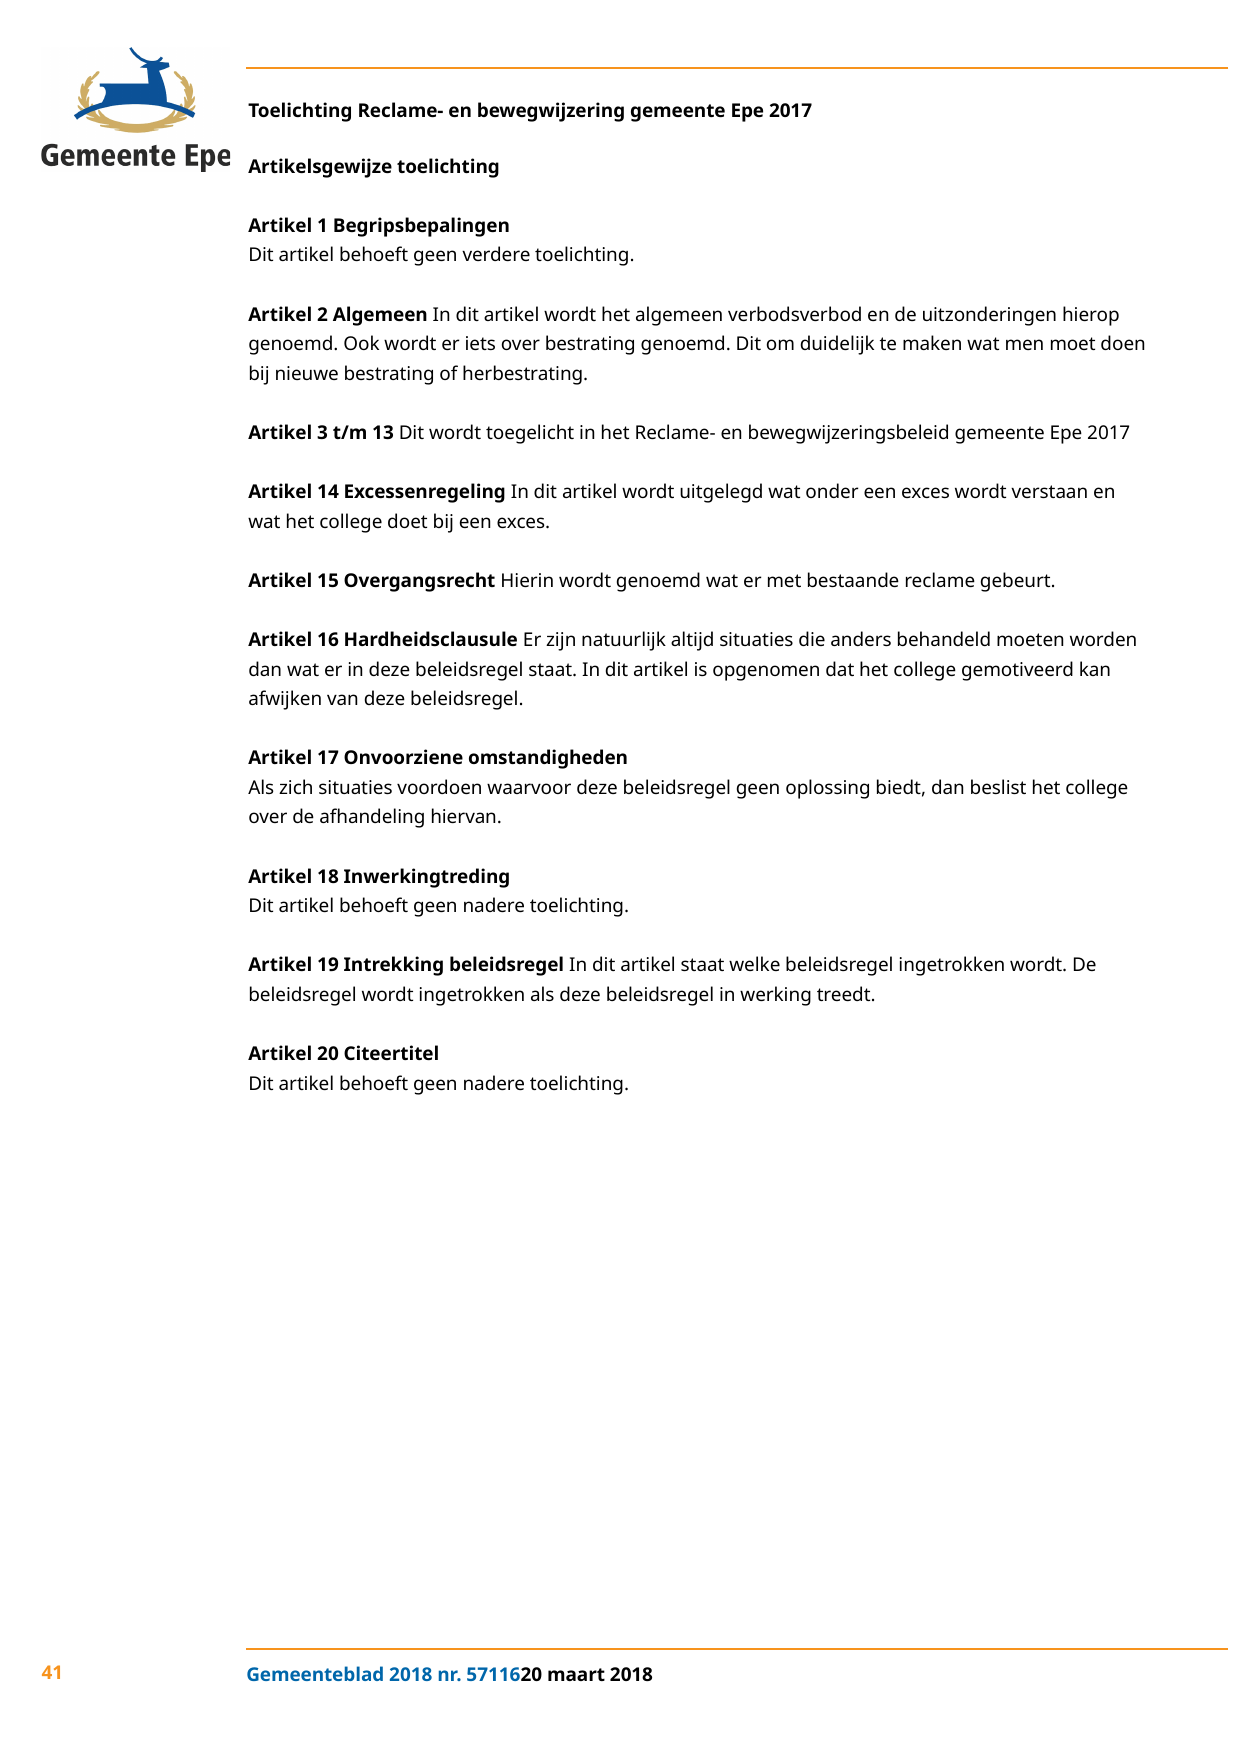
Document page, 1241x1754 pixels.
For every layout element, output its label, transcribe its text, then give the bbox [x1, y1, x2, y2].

text Als zich situaties voordoen waarvoor deze beleidsregel geen oplossing biedt, dan beslist het college over de afhandeling hiervan. [248, 774, 1152, 829]
text Artikel 18 Inwerkingtreding [248, 863, 1152, 889]
text Dit artikel behoeft geen verdere toelichting. [248, 242, 1152, 267]
text Artikel 2 Algemeen In dit artikel wordt het algemeen verbodsverbod en de uitzonderingen hierop genoemd. Ook wordt er iets over bestrating genoemd. Dit om duidelijk te maken wat men moet doen bij nieuwe bestrating of herbestrating. [248, 301, 1152, 386]
text Dit artikel behoeft geen nadere toelichting. [248, 892, 1152, 918]
text Artikelsgewijze toelichting [248, 153, 1152, 179]
text Artikel 1 Begripsbepalingen [248, 212, 1152, 238]
text Artikel 14 Excessenregeling In dit artikel wordt uitgelegd wat onder een exces wordt verstaan en wat het college doet bij een exces. [248, 478, 1152, 534]
text Artikel 15 Overgangsrecht Hierin wordt genoemd wat er met bestaande reclame gebeurt. [248, 567, 1152, 593]
text Artikel 17 Onvoorziene omstandigheden [248, 744, 1152, 770]
text Artikel 16 Hardheidsclausule Er zijn natuurlijk altijd situaties die anders behandeld moeten worden dan wat er in deze beleidsregel staat. In dit artikel is opgenomen dat het college gemotiveerd kan afwijken van deze beleidsregel. [248, 626, 1152, 711]
text Toelichting Reclame- en bewegwijzering gemeente Epe 2017 [248, 95, 1152, 123]
picture [41, 47, 231, 172]
text Artikel 20 Citeertitel [248, 1040, 1152, 1066]
text Artikel 19 Intrekking beleidsregel In dit artikel staat welke beleidsregel ingetrokken wordt. De beleidsregel wordt ingetrokken als deze beleidsregel in werking treedt. [248, 952, 1152, 1007]
text Dit artikel behoeft geen nadere toelichting. [248, 1070, 1152, 1096]
text Artikel 3 t/m 13 Dit wordt toegelicht in het Reclame- en bewegwijzeringsbeleid gemeente Epe 2017 [248, 419, 1152, 445]
